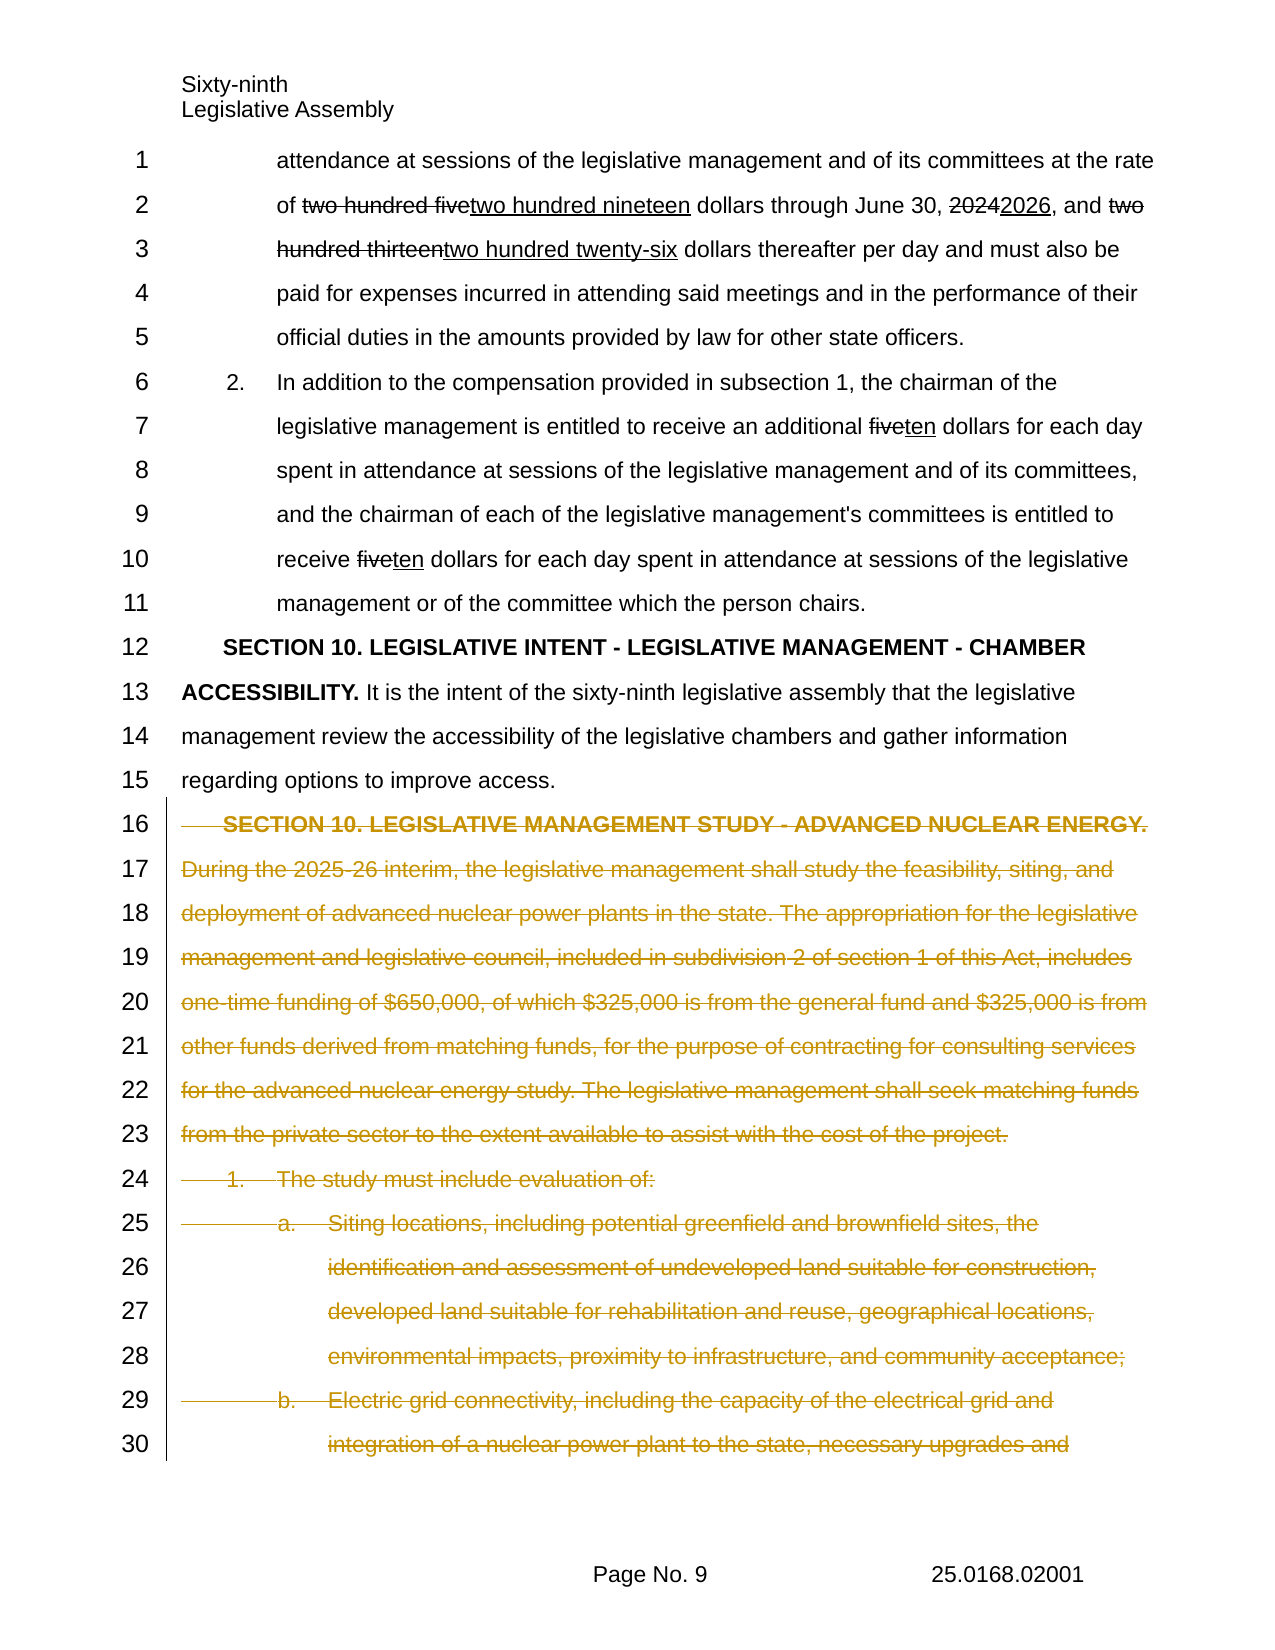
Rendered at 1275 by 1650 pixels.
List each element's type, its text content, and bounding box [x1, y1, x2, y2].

text attendance at sessions of the legislative management and of its committees at the rate of two hundred fivetwo hundred nineteen dollars through June 30, 20242026, and two hundred thirteentwo hundred twenty‑six dollars thereafter per day and must also be paid for expenses incurred in attending said meetings and in the performance of their official duties in the amounts provided by law for other state officers. [181, 133, 1154, 355]
text 2. In addition to the compensation provided in subsection 1, the chairman of the legislative management is entitled to receive an additional fiveten dollars for each day spent in attendance at sessions of the legislative management and of its committees, and the chairman of each of the legislative management's committees is entitled to receive fiveten dollars for each day spent in attendance at sessions of the legislative management or of the committee which the person chairs. [181, 355, 1154, 620]
text SECTION 10. LEGISLATIVE INTENT - LEGISLATIVE MANAGEMENT - CHAMBER ACCESSIBILITY. It is the intent of the sixty‑ninth legislative assembly that the legislative management review the accessibility of the legislative chambers and gather information regarding options to improve access. [181, 620, 1154, 797]
